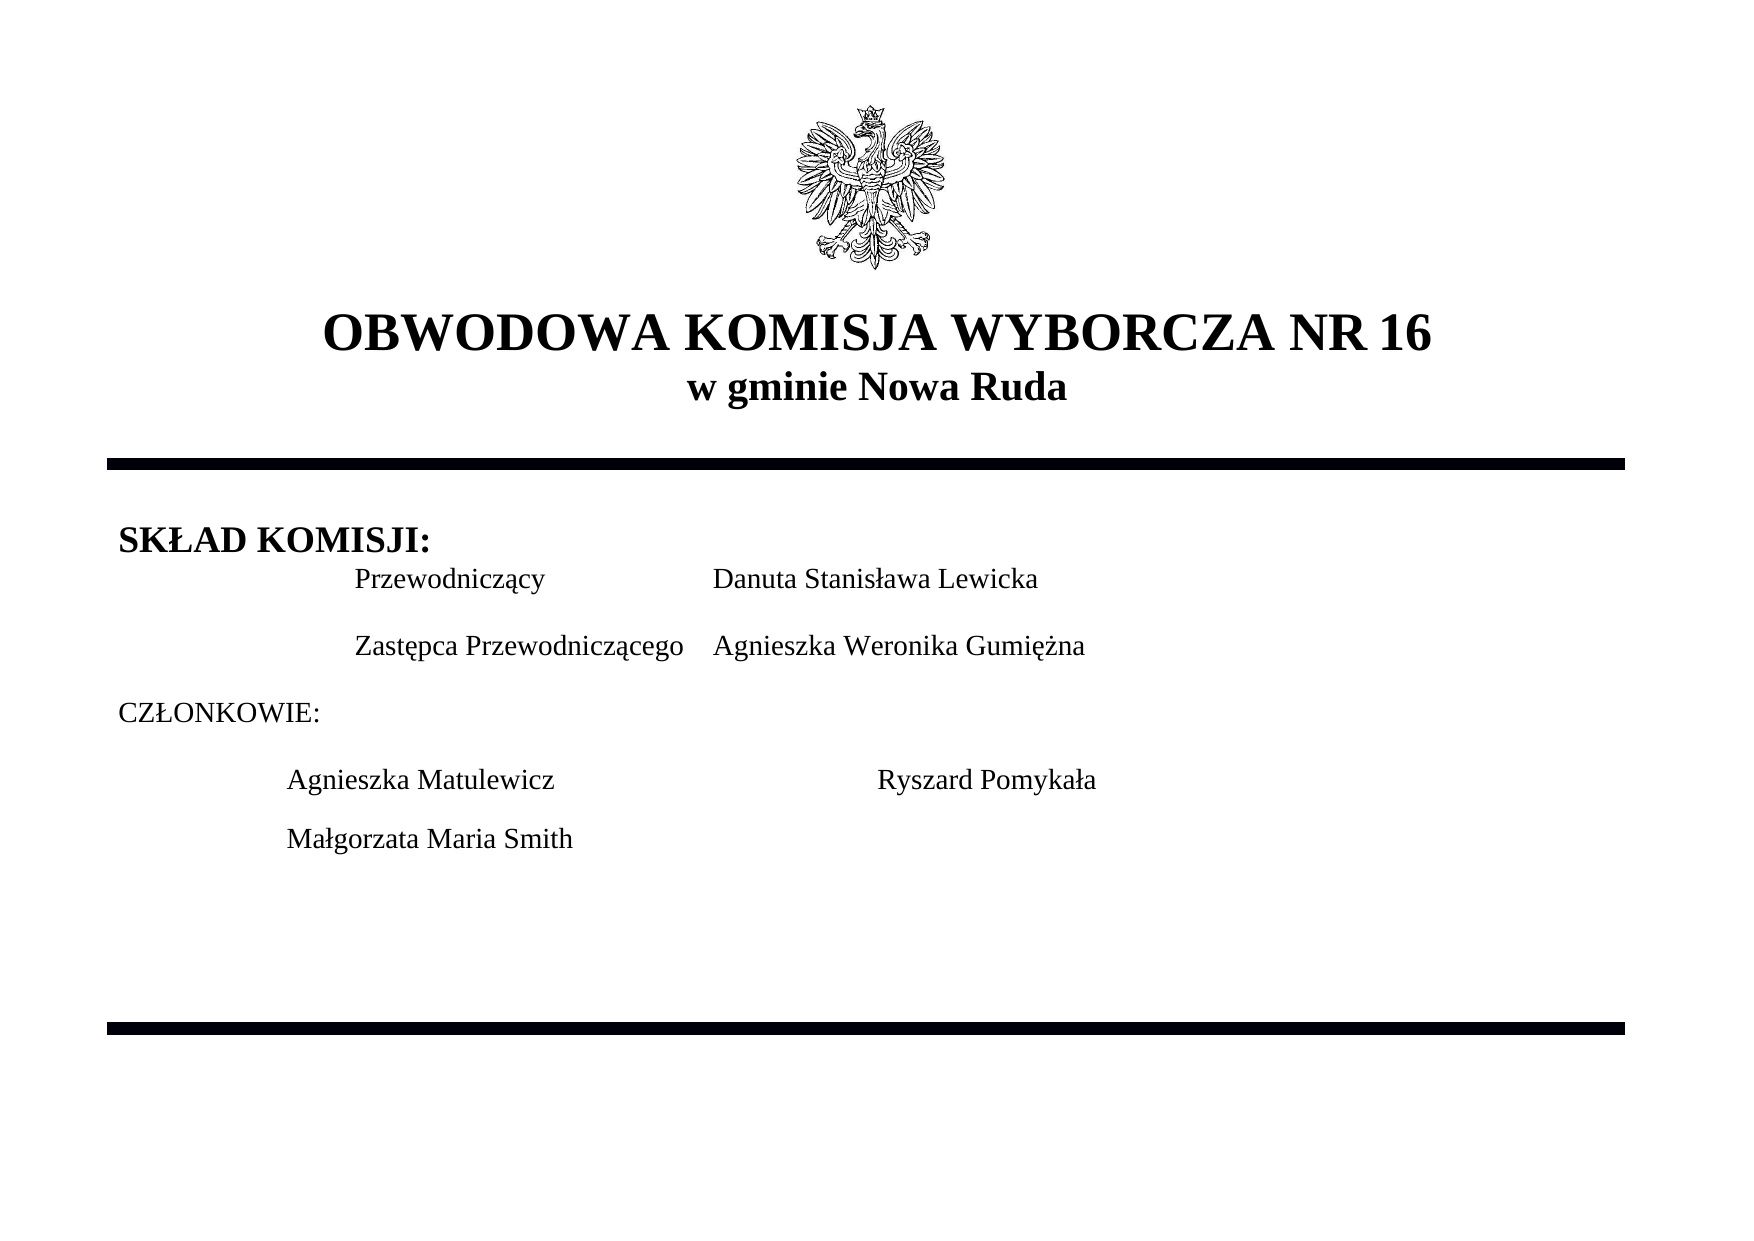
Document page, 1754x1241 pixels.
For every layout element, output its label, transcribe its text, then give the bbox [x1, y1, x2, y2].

text OBWODOWA KOMISJA WYBORCZA NR 16 [118, 299, 1636, 362]
text w gminie Nowa Ruda [118, 362, 1636, 409]
picture [781, 87, 974, 271]
table_header Ryszard Pomykała [866, 729, 1456, 879]
table_header SKŁAD KOMISJI: Przewodniczący Danuta Stanisława Lewicka Zastępca Przewodniczącego Agnieszka Weronika Gumiężna CZŁONKOWIE: [107, 470, 1624, 1022]
table_header Agnieszka Matulewicz Małgorzata Maria Smith [275, 729, 866, 879]
